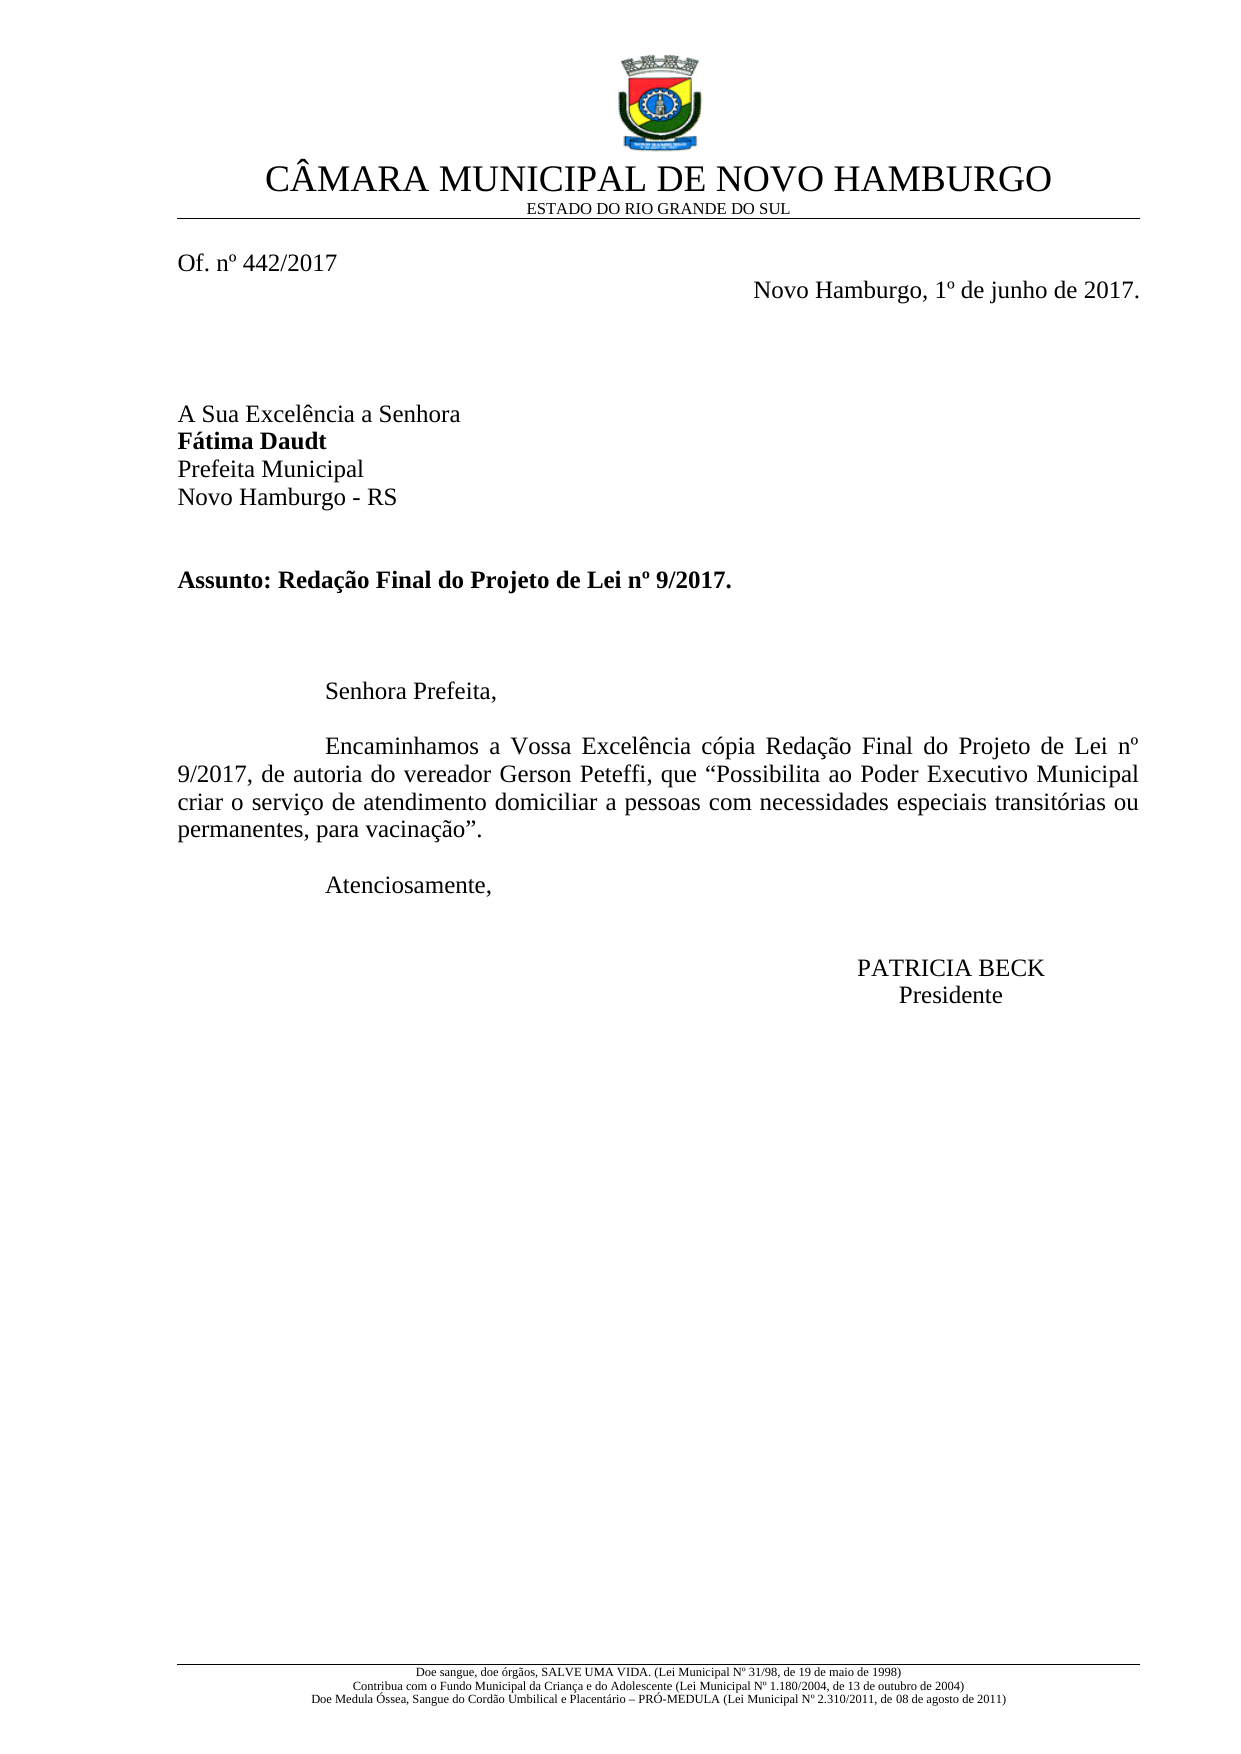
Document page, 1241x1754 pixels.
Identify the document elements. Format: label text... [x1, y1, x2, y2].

text Novo Hamburgo - RS [177, 483, 1140, 511]
text Presidente [762, 982, 1140, 1009]
text Senhora Prefeita, [177, 677, 1140, 704]
text Fátima Daudt [177, 427, 1140, 455]
picture [611, 47, 705, 156]
text A Sua Excelência a Senhora [177, 400, 1140, 427]
text Encaminhamos a Vossa Excelência cópia Redação Final do Projeto de Lei nº 9/2017, de autoria do vereador Gerson Peteffi, que “Possibilita ao Poder Executivo Municipal criar o serviço de atendimento domiciliar a pessoas com necessidades especiais transitórias ou permanentes, para vacinação”. [177, 732, 1140, 843]
text PATRICIA BECK [762, 954, 1140, 982]
text Atenciosamente, [177, 871, 1140, 898]
text Prefeita Municipal [177, 455, 1140, 483]
text Assunto: Redação Final do Projeto de Lei nº 9/2017. [177, 566, 1140, 594]
text Of. nº 442/2017 [177, 249, 1140, 276]
text Novo Hamburgo, 1º de junho de 2017. [177, 276, 1140, 304]
